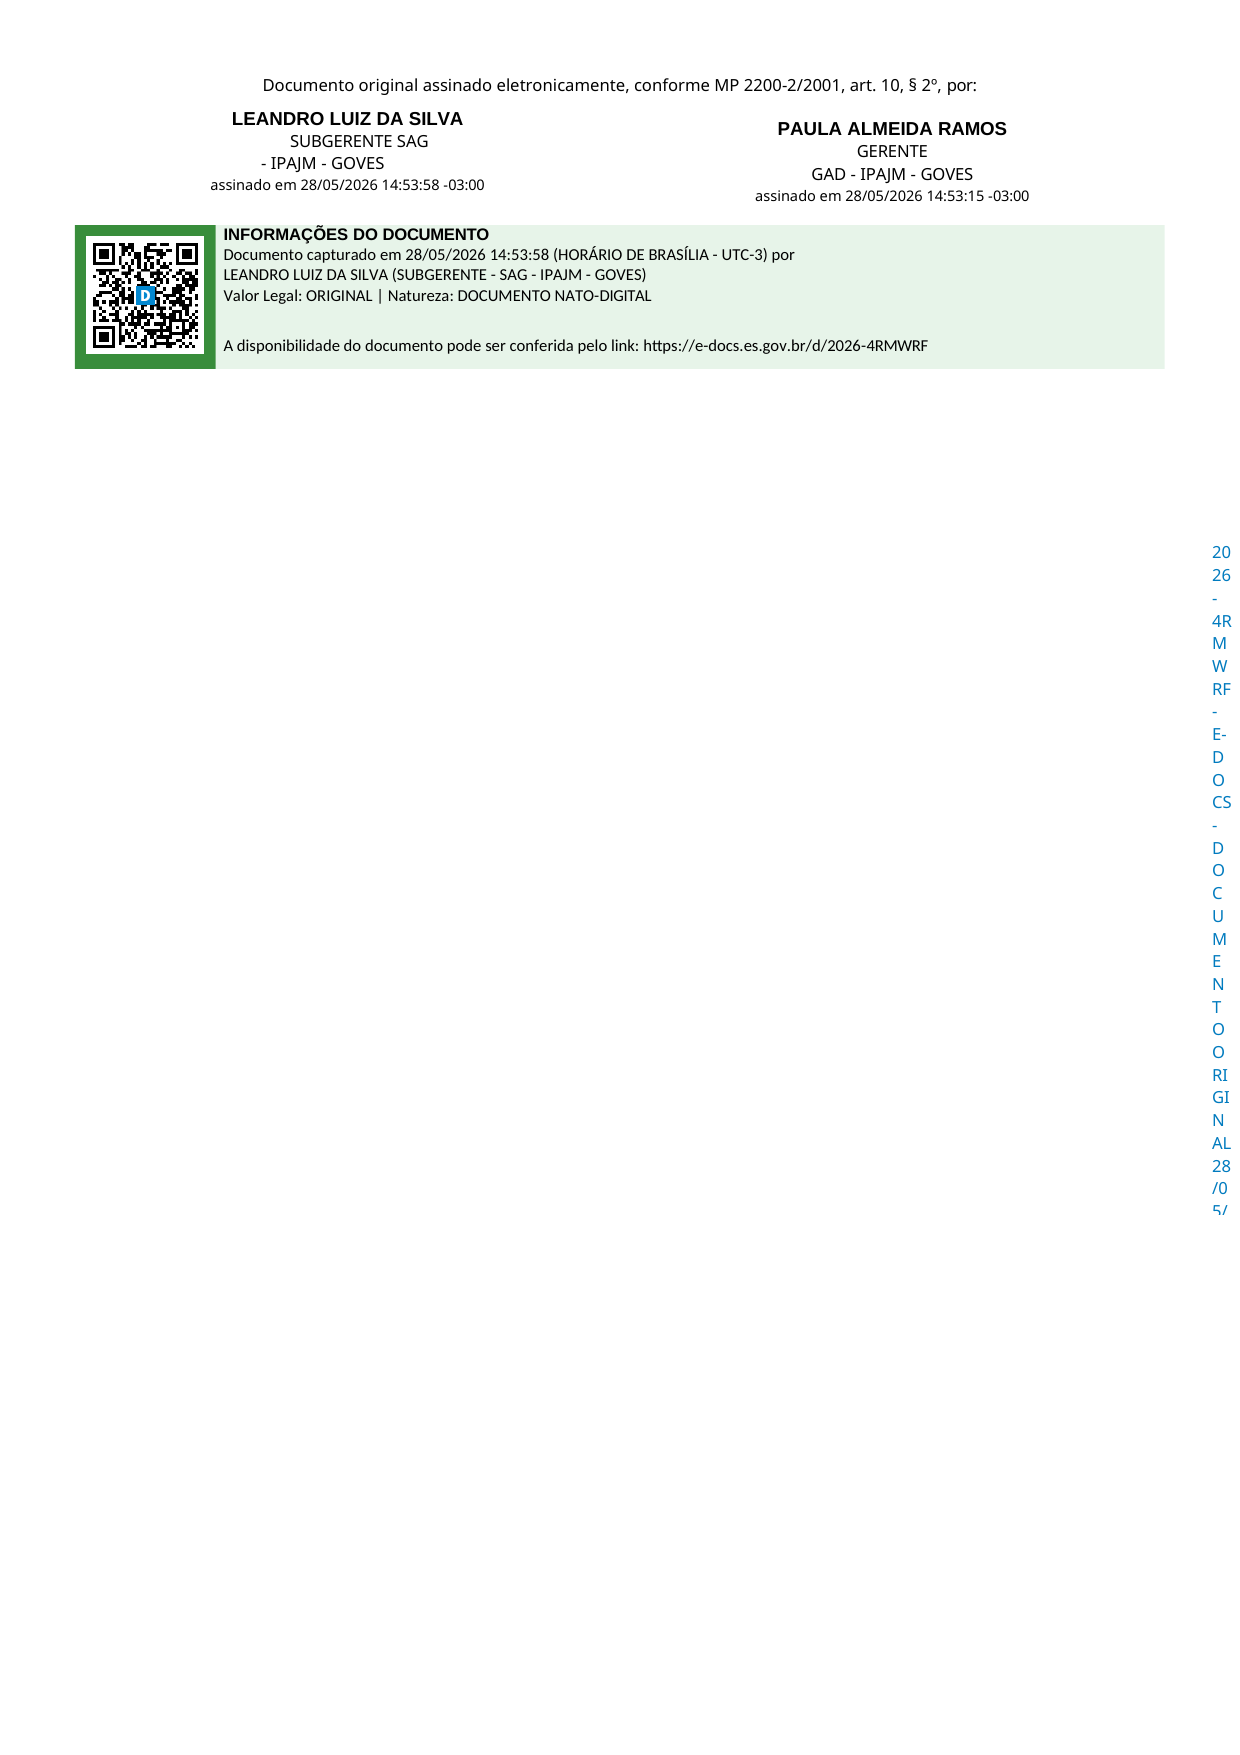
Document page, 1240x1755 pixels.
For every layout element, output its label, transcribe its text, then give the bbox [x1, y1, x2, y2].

text assinado em 28/05/2026 14:53:58 -03:00 [210, 175, 484, 195]
text 2026-4RMWRF - E-DOCS - DOCUMENTO ORIGINAL 28/05/2026 14:53 PÁGINA 2 / 2 [1212, 541, 1233, 1214]
text GAD - IPAJM - GOVES [618, 163, 1166, 185]
text PAULA ALMEIDA RAMOS [618, 118, 1166, 140]
text assinado em 28/05/2026 14:53:15 -03:00 [618, 186, 1166, 205]
text Documento original assinado eletronicamente, conforme MP 2200-2/2001, art. 10, § 2º, por: [74, 74, 1166, 97]
text GERENTE [618, 140, 1166, 163]
text LEANDRO LUIZ DA SILVA [210, 107, 484, 129]
text SUBGERENTE SAG - IPAJM - GOVES [261, 129, 436, 175]
